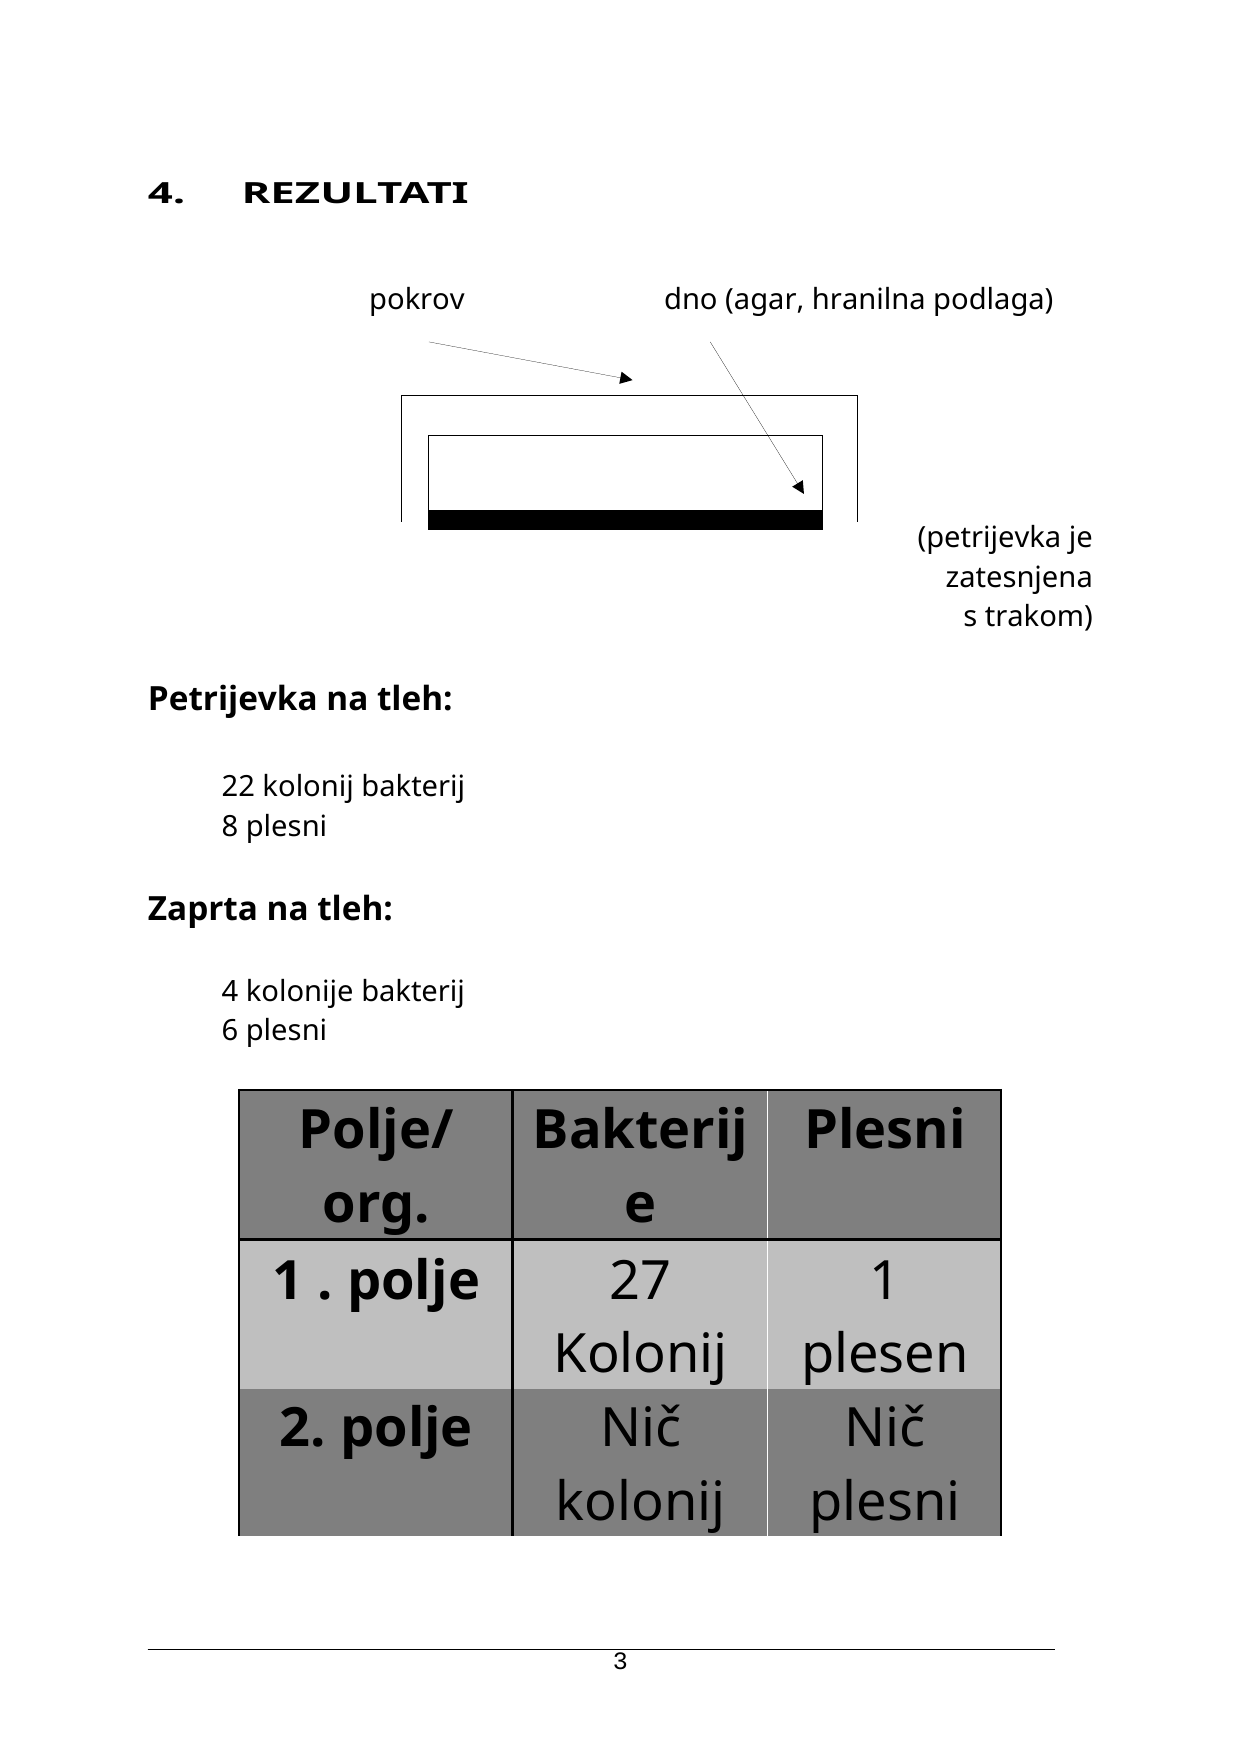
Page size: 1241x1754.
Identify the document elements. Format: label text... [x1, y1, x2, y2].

table_cell 1 plesen [768, 1241, 1000, 1389]
table_header Polje/org. [240, 1091, 511, 1238]
text 4 kolonije bakterij [148, 970, 1093, 1009]
subtitle REZULTATI [148, 173, 1093, 212]
text 22 kolonij bakterij [148, 766, 1093, 805]
table_cell 27 Kolonij [514, 1241, 767, 1389]
text Petrijevka na tleh: [148, 675, 1093, 720]
table_cell 2. polje [240, 1389, 511, 1536]
table_cell Nič plesni [768, 1389, 1000, 1536]
text s trakom) [812, 596, 1093, 635]
table_cell Nič kolonij [514, 1389, 767, 1536]
text pokrov dno (agar, hranilna podlaga) [369, 278, 1093, 318]
table_header Bakterije [514, 1091, 767, 1238]
table_header Plesni [768, 1091, 1000, 1238]
table_cell 1 . polje [240, 1241, 511, 1389]
text (petrijevka je zatesnjena [884, 516, 1093, 596]
text Zaprta na tleh: [148, 885, 1093, 930]
text 6 plesni [148, 1009, 1093, 1049]
text 8 plesni [148, 805, 1093, 845]
